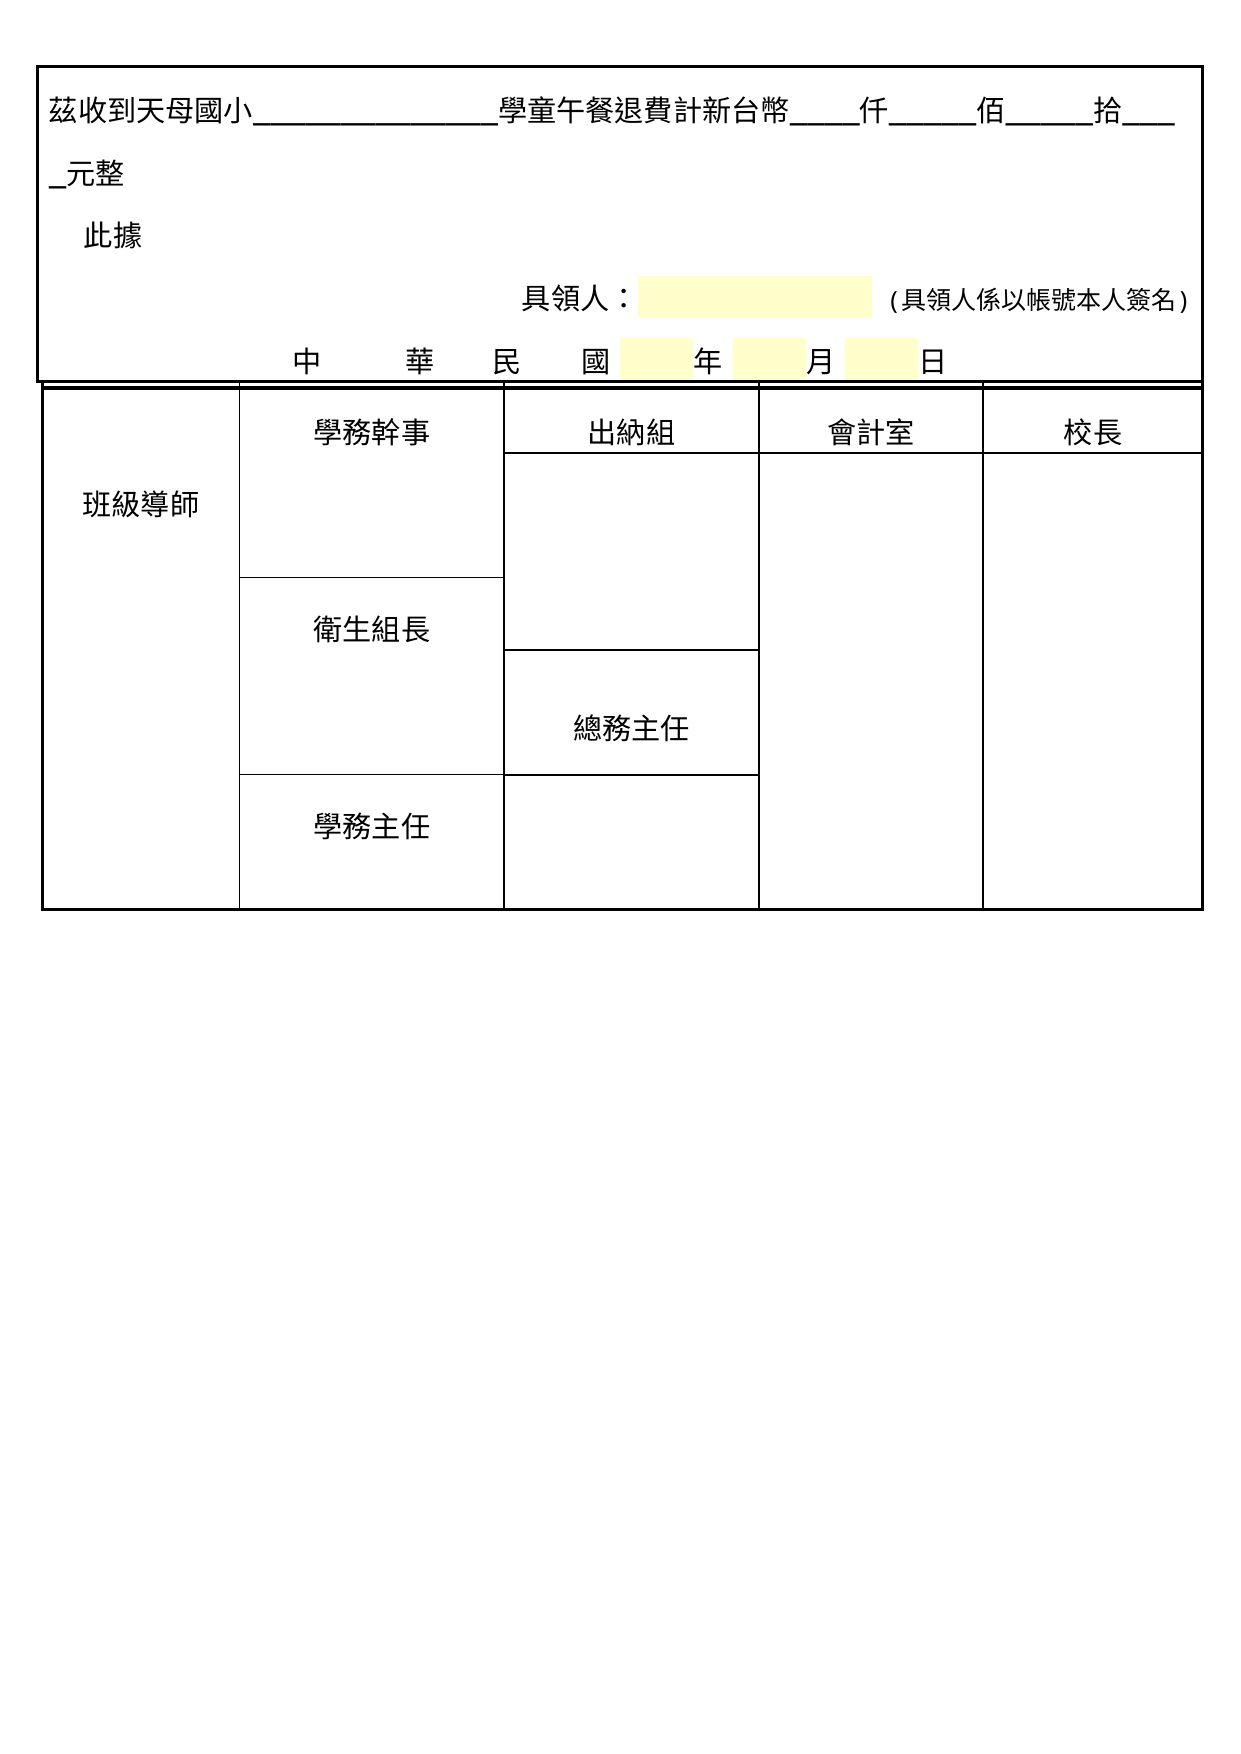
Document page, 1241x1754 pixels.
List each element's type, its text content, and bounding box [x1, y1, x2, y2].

table_cell 衛生組長 [240, 578, 503, 774]
table_cell 總務主任 [505, 651, 758, 774]
table_cell 學務主任 [240, 775, 503, 908]
table_cell 茲收到天母國小______________學童午餐退費計新台幣____仟_____佰_____拾____元整 此據 具領人： (具領人係以帳號本人簽名) 中 華 民 國 年 月 日 [39, 68, 1201, 380]
table_cell [984, 454, 1201, 908]
table_cell [505, 454, 758, 649]
table_cell 學務幹事 [240, 390, 503, 577]
table_cell 班級導師 [44, 390, 239, 908]
table_cell [760, 454, 982, 908]
table_cell [505, 776, 758, 908]
table_cell 校長 [984, 390, 1201, 452]
table_cell 會計室 [760, 390, 982, 452]
table_cell 出納組 [505, 390, 758, 452]
